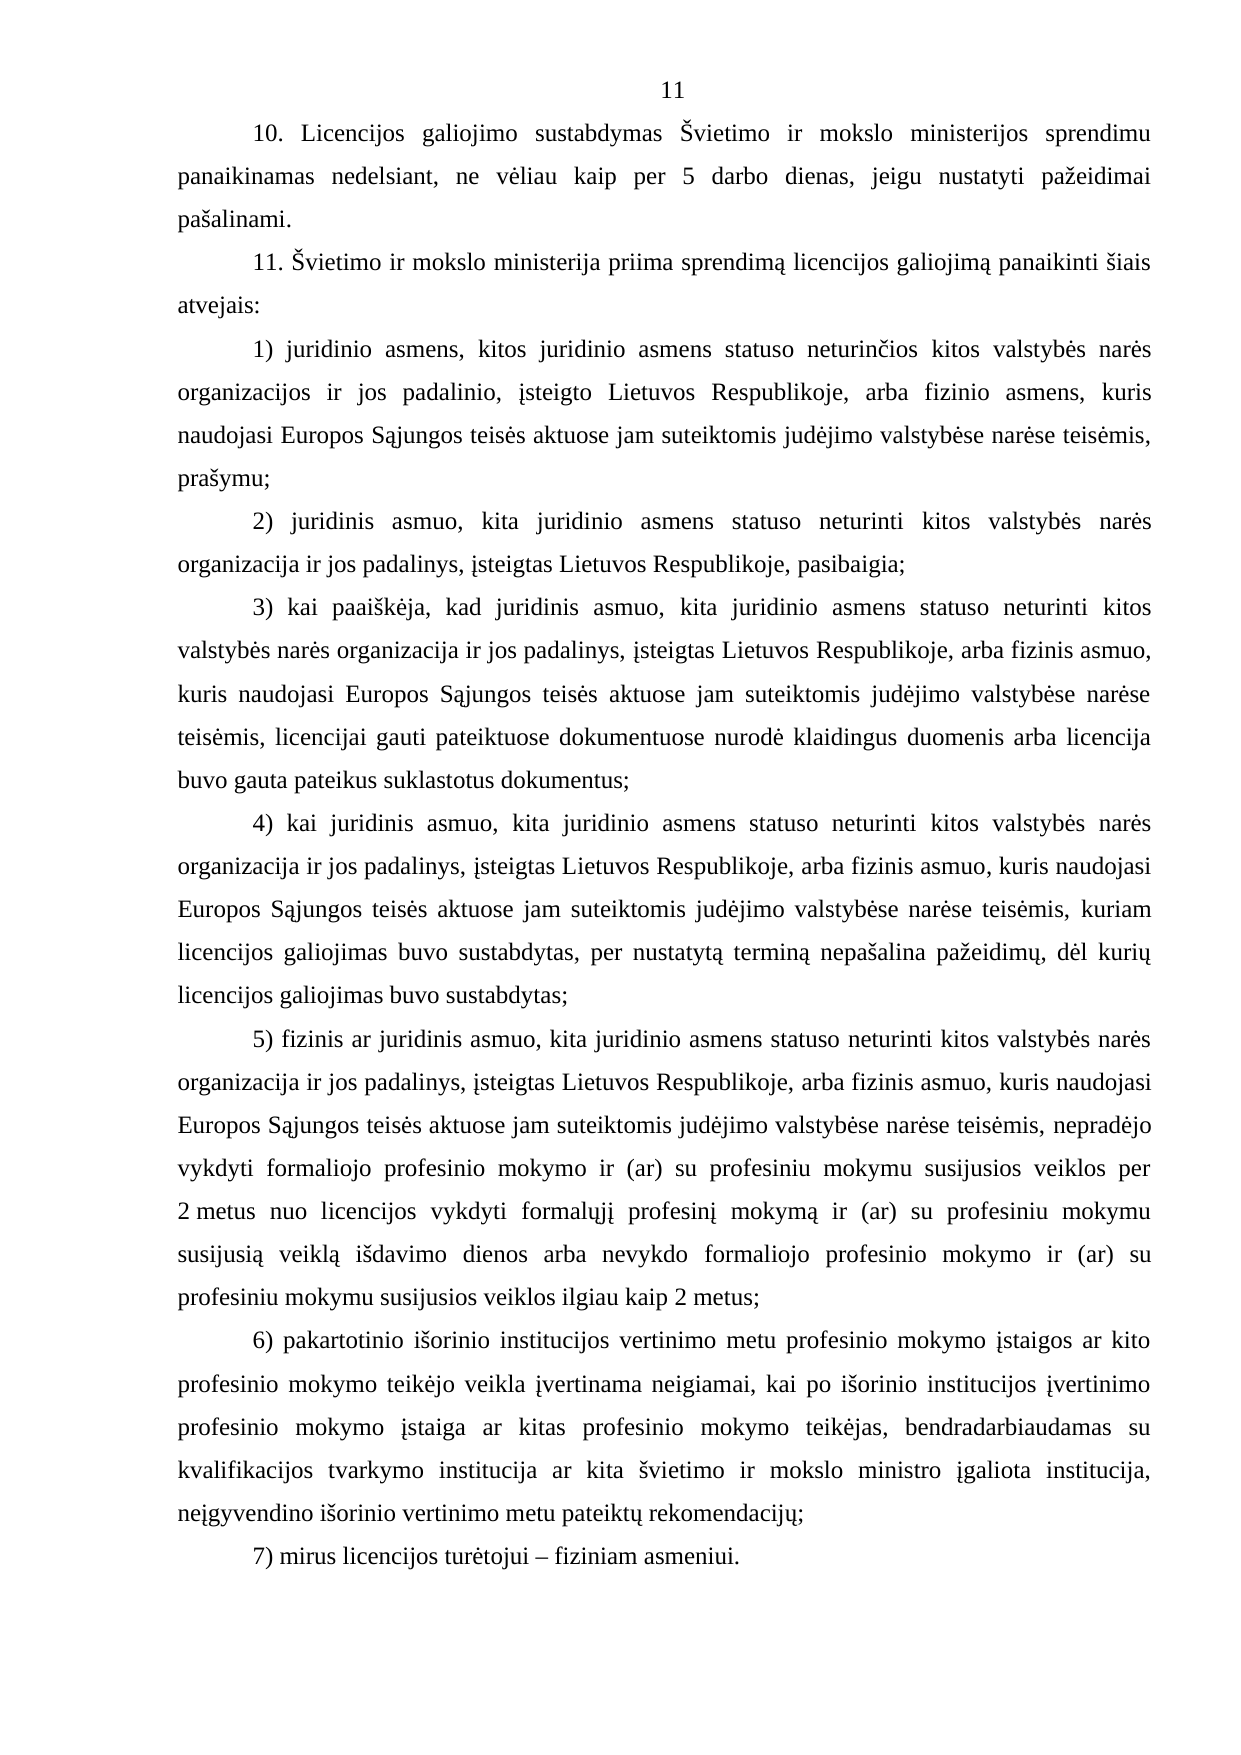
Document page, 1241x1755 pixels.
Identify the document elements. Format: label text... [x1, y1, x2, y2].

text 3) kai paaiškėja, kad juridinis asmuo, kita juridinio asmens statuso neturinti kitos valstybės narės organizacija ir jos padalinys, įsteigtas Lietuvos Respublikoje, arba fizinis asmuo, kuris naudojasi Europos Sąjungos teisės aktuose jam suteiktomis judėjimo valstybėse narėse teisėmis, licencijai gauti pateiktuose dokumentuose nurodė klaidingus duomenis arba licencija buvo gauta pateikus suklastotus dokumentus; [177, 592, 1152, 794]
text 7) mirus licencijos turėtojui – fiziniam asmeniui. [177, 1541, 1152, 1570]
text 2) juridinis asmuo, kita juridinio asmens statuso neturinti kitos valstybės narės organizacija ir jos padalinys, įsteigtas Lietuvos Respublikoje, pasibaigia; [177, 506, 1152, 578]
text 6) pakartotinio išorinio institucijos vertinimo metu profesinio mokymo įstaigos ar kito profesinio mokymo teikėjo veikla įvertinama neigiamai, kai po išorinio institucijos įvertinimo profesinio mokymo įstaiga ar kitas profesinio mokymo teikėjas, bendradarbiaudamas su kvalifikacijos tvarkymo institucija ar kita švietimo ir mokslo ministro įgaliota institucija, neįgyvendino išorinio vertinimo metu pateiktų rekomendacijų; [177, 1326, 1152, 1527]
text 11. Švietimo ir mokslo ministerija priima sprendimą licencijos galiojimą panaikinti šiais atvejais: [177, 247, 1152, 319]
text 4) kai juridinis asmuo, kita juridinio asmens statuso neturinti kitos valstybės narės organizacija ir jos padalinys, įsteigtas Lietuvos Respublikoje, arba fizinis asmuo, kuris naudojasi Europos Sąjungos teisės aktuose jam suteiktomis judėjimo valstybėse narėse teisėmis, kuriam licencijos galiojimas buvo sustabdytas, per nustatytą terminą nepašalina pažeidimų, dėl kurių licencijos galiojimas buvo sustabdytas; [177, 808, 1152, 1009]
text 1) juridinio asmens, kitos juridinio asmens statuso neturinčios kitos valstybės narės organizacijos ir jos padalinio, įsteigto Lietuvos Respublikoje, arba fizinio asmens, kuris naudojasi Europos Sąjungos teisės aktuose jam suteiktomis judėjimo valstybėse narėse teisėmis, prašymu; [177, 334, 1152, 492]
text 10. Licencijos galiojimo sustabdymas Švietimo ir mokslo ministerijos sprendimu panaikinamas nedelsiant, ne vėliau kaip per 5 darbo dienas, jeigu nustatyti pažeidimai pašalinami. [177, 118, 1152, 233]
text 5) fizinis ar juridinis asmuo, kita juridinio asmens statuso neturinti kitos valstybės narės organizacija ir jos padalinys, įsteigtas Lietuvos Respublikoje, arba fizinis asmuo, kuris naudojasi Europos Sąjungos teisės aktuose jam suteiktomis judėjimo valstybėse narėse teisėmis, nepradėjo vykdyti formaliojo profesinio mokymo ir (ar) su profesiniu mokymu susijusios veiklos per 2 metus nuo licencijos vykdyti formalųjį profesinį mokymą ir (ar) su profesiniu mokymu susijusią veiklą išdavimo dienos arba nevykdo formaliojo profesinio mokymo ir (ar) su profesiniu mokymu susijusios veiklos ilgiau kaip 2 metus; [177, 1024, 1152, 1311]
